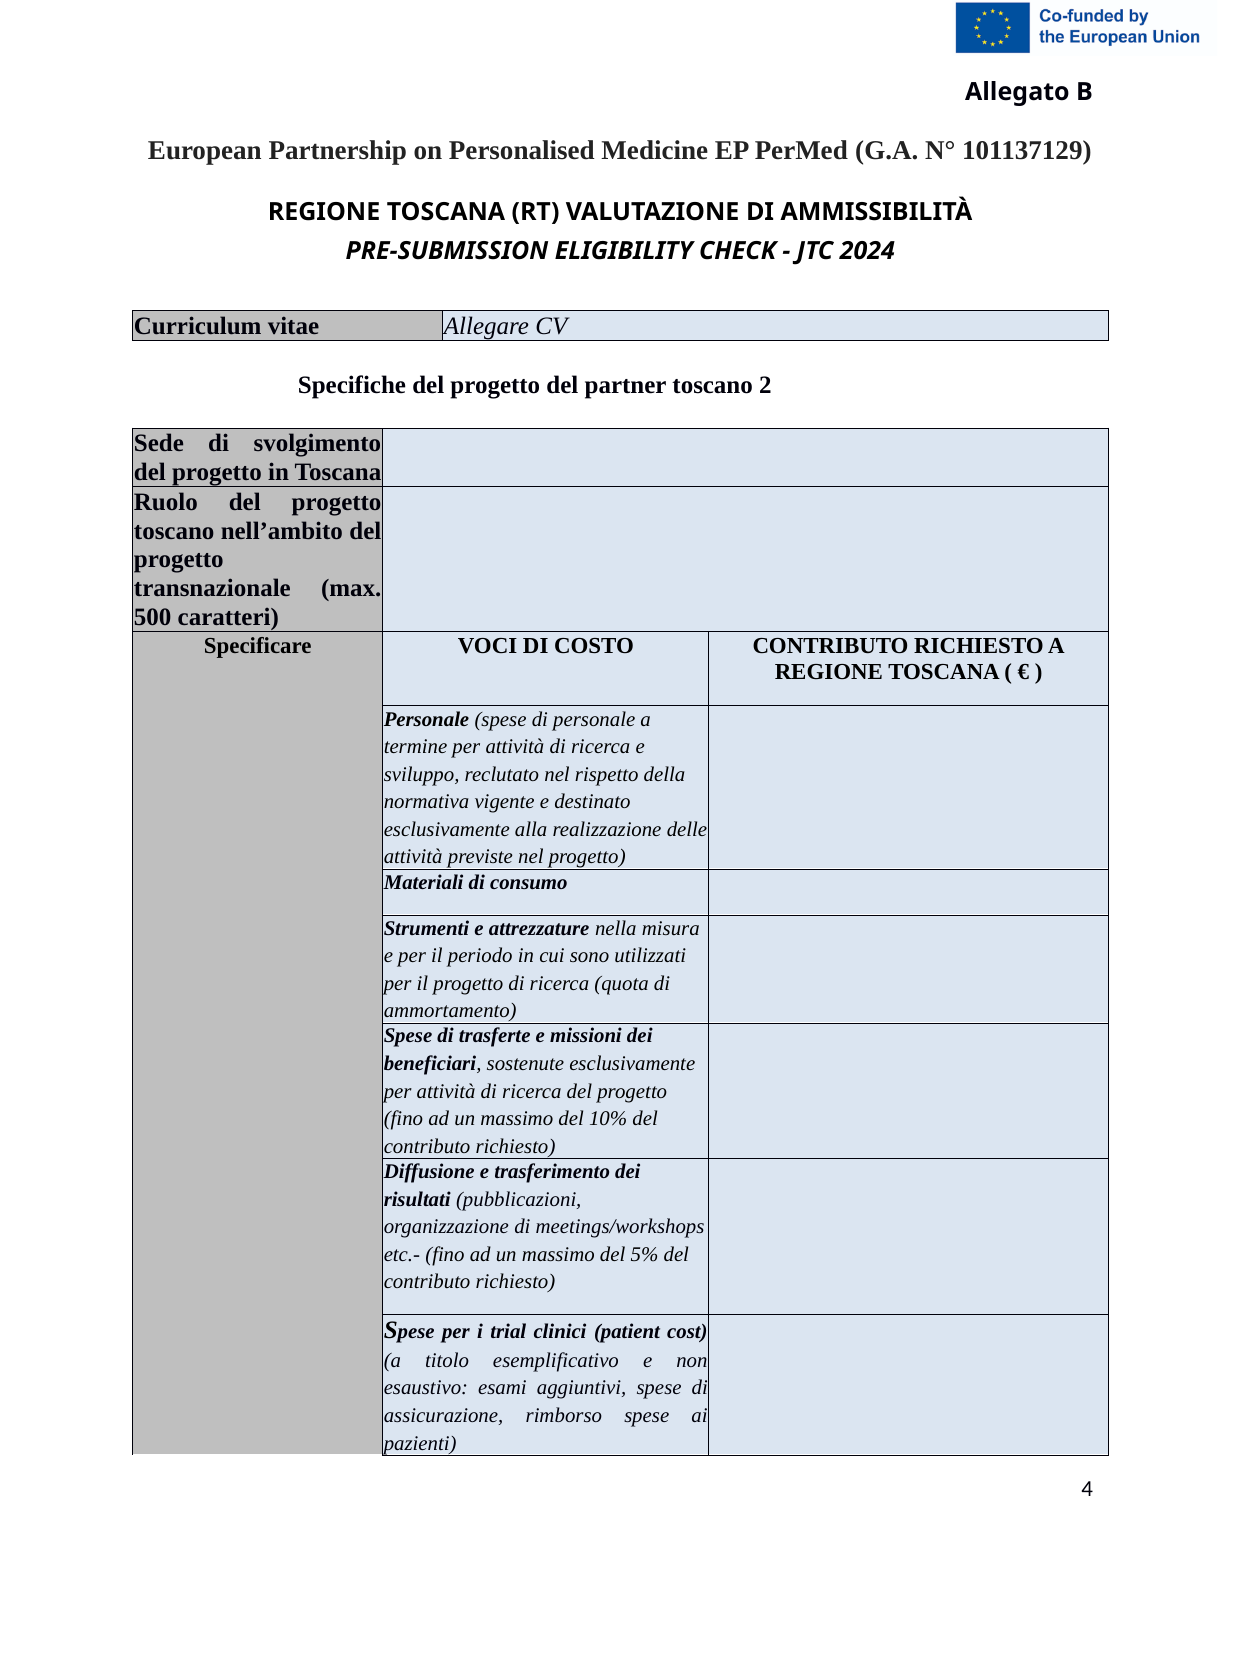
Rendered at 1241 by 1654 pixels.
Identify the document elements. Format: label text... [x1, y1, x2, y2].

table_cell Strumenti e attrezzature nella misura e per il periodo in cui sono utilizzati per il progetto di ricerca (quota di ammortamento) [383, 916, 708, 1022]
table_cell [709, 916, 1108, 1022]
table_cell Ruolo del progetto toscano nell’ambito del progetto transnazionale (max. 500 caratteri) [133, 487, 382, 631]
table_cell Spese di trasferte e missioni dei beneficiari, sostenute esclusivamente per attività di ricerca del progetto (fino ad un massimo del 10% del contributo richiesto) [383, 1024, 708, 1158]
table_cell Personale (spese di personale a termine per attività di ricerca e sviluppo, reclutato nel rispetto della normativa vigente e destinato esclusivamente alla realizzazione delle attività previste nel progetto) [383, 706, 708, 868]
table_cell VOCI DI COSTO [383, 632, 708, 705]
text Specifiche del progetto del partner toscano 2 [298, 370, 1093, 399]
table_cell Specificare [133, 632, 382, 1454]
table_cell Spese per i trial clinici (patient cost) (a titolo esemplificativo e non esaustivo: esami aggiuntivi, spese di assicurazione, rimborso spese ai pazienti) [383, 1315, 708, 1454]
table_cell Allegare CV [443, 311, 1108, 340]
table_cell Materiali di consumo [383, 870, 708, 914]
table_cell [709, 706, 1108, 868]
table_cell [709, 870, 1108, 914]
table_cell [383, 487, 1108, 631]
table_cell [709, 1159, 1108, 1314]
table_cell Curriculum vitae [133, 311, 442, 340]
table_header Sede di svolgimento del progetto in Toscana [133, 429, 382, 486]
picture [952, 0, 1218, 56]
table_cell Diffusione e trasferimento dei risultati (pubblicazioni, organizzazione di meetings/workshops etc.- (fino ad un massimo del 5% del contributo richiesto) [383, 1159, 708, 1314]
table_cell CONTRIBUTO RICHIESTO A REGIONE TOSCANA ( € ) [709, 632, 1108, 705]
table_header [383, 429, 1108, 486]
table_cell [709, 1315, 1108, 1454]
table_cell [709, 1024, 1108, 1158]
